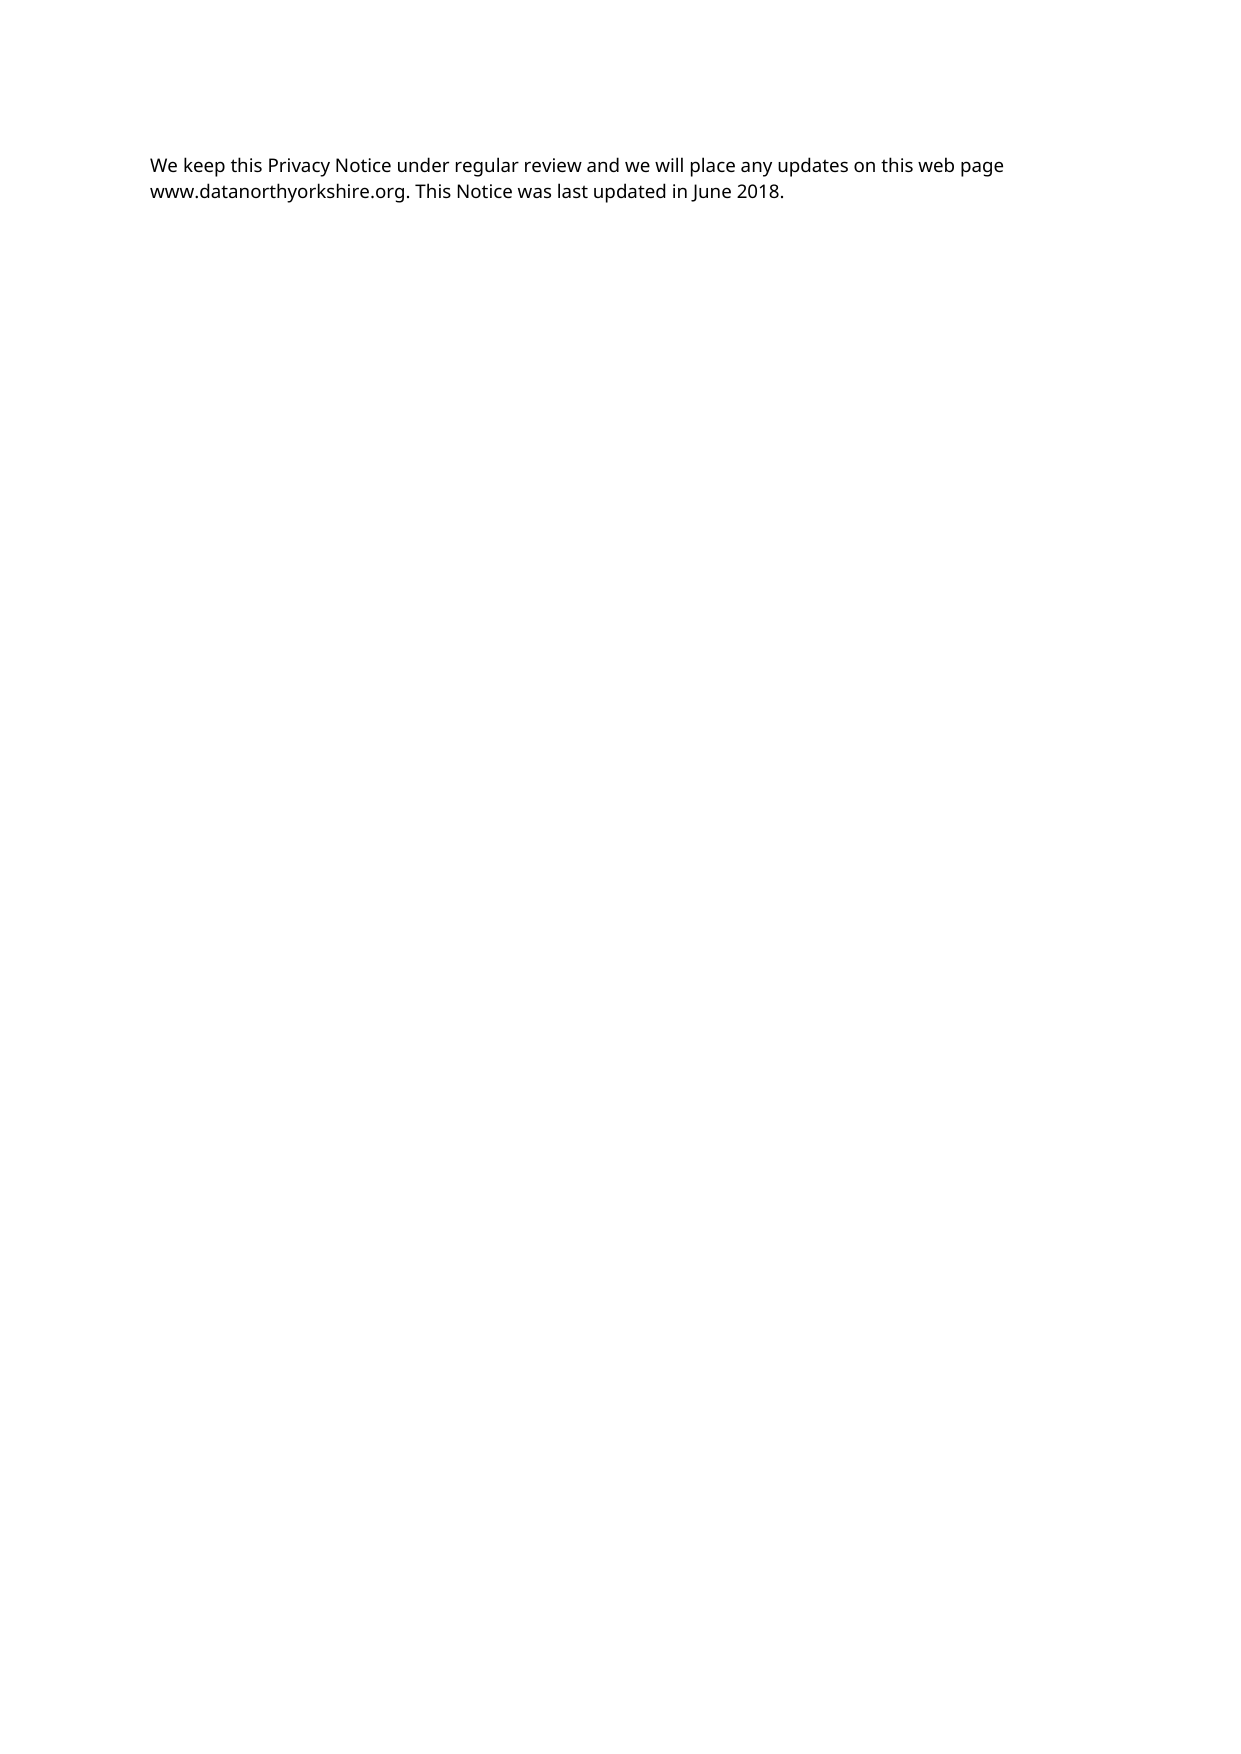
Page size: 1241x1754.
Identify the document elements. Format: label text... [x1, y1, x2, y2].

text We keep this Privacy Notice under regular review and we will place any updates on this web page www.datanorthyorkshire.org. This Notice was last updated in June 2018. [150, 150, 1090, 204]
